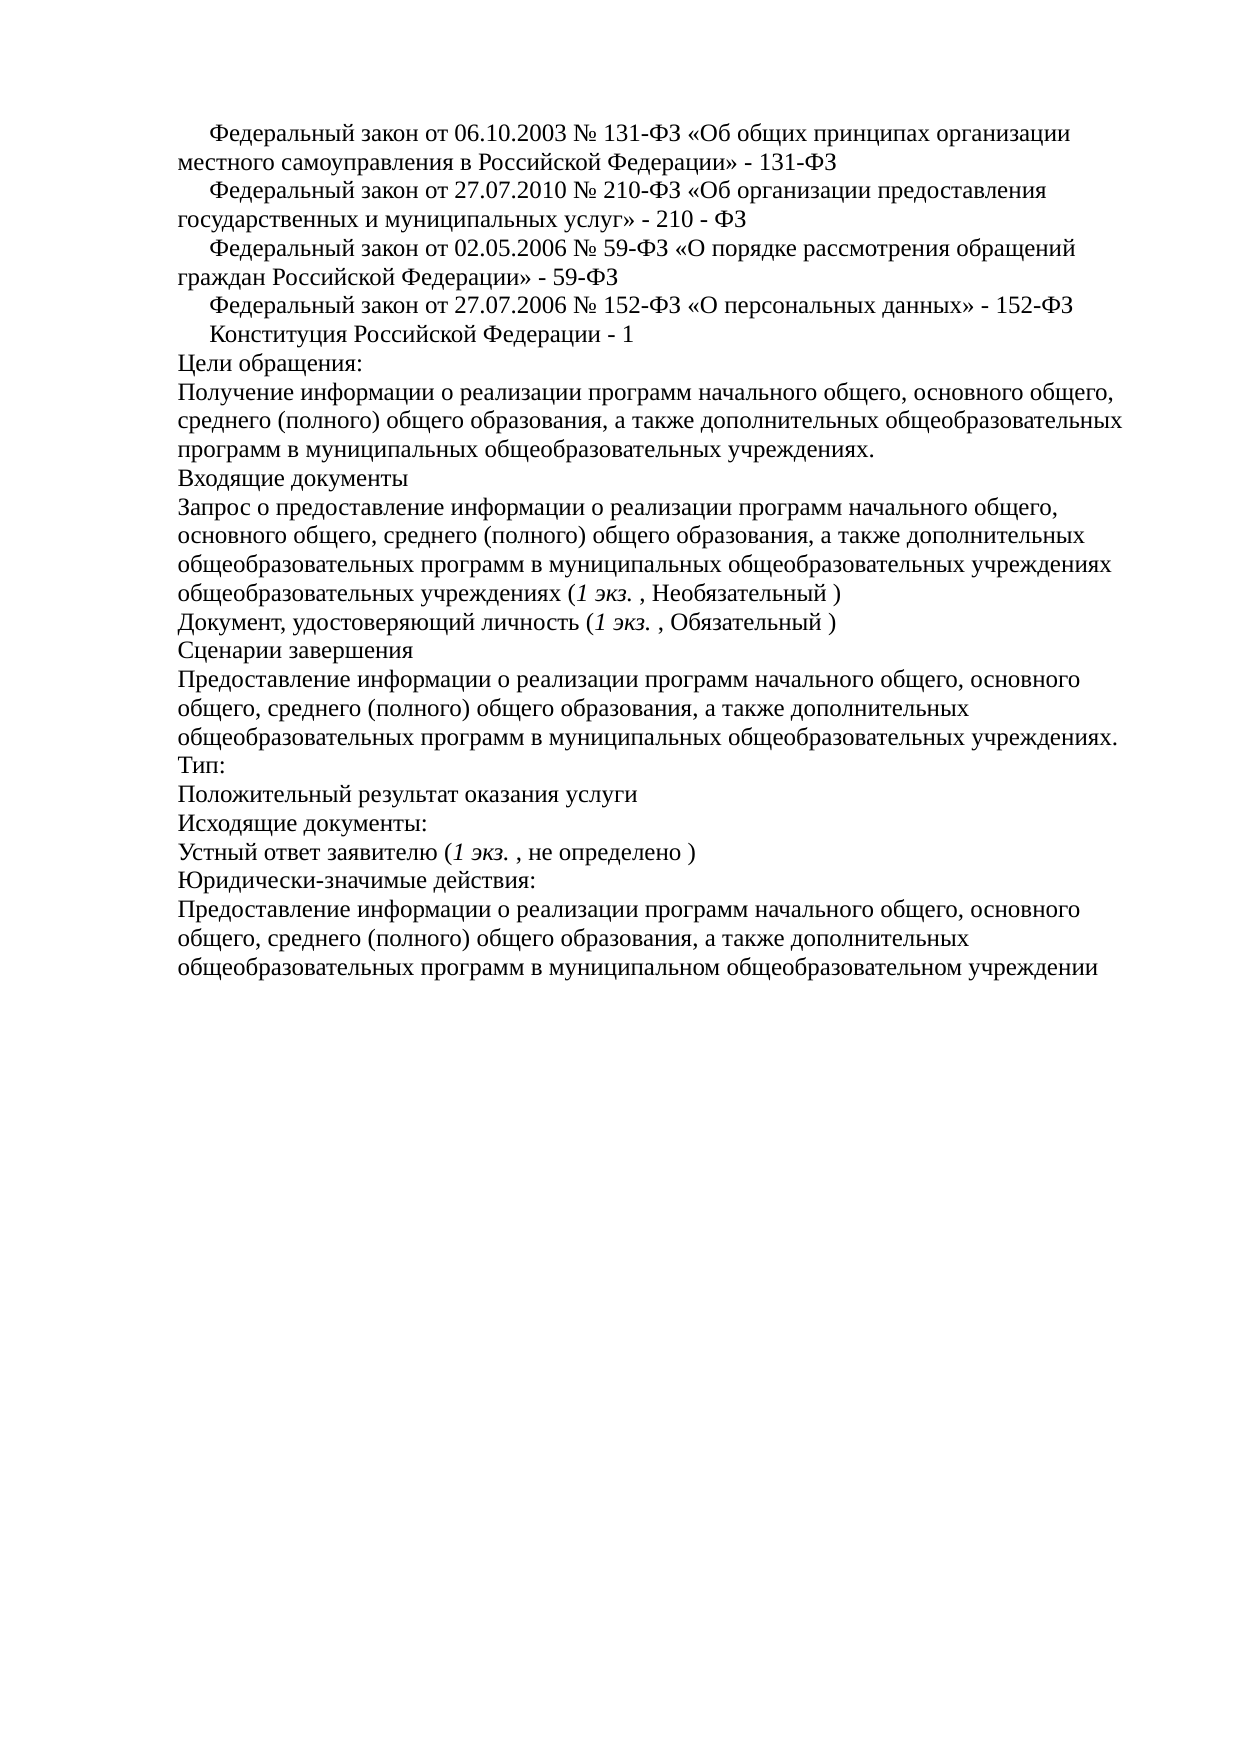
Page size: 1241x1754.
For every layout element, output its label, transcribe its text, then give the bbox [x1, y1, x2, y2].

text Документ, удостоверяющий личность (1 экз. , Обязательный ) [177, 607, 1152, 636]
text  Федеральный закон от 27.07.2010 № 210-ФЗ «Об организации предоставления государственных и муниципальных услуг» - 210 - ФЗ [177, 176, 1152, 233]
text Входящие документы [177, 463, 1152, 492]
text Устный ответ заявителю (1 экз. , не определено ) [177, 837, 1152, 866]
text  Конституция Российской Федерации - 1 [177, 319, 1152, 348]
text Получение информации о реализации программ начального общего, основного общего, среднего (полного) общего образования, а также дополнительных общеобразовательных программ в муниципальных общеобразовательных учреждениях. [177, 377, 1152, 463]
text  Федеральный закон от 27.07.2006 № 152-ФЗ «О персональных данных» - 152-ФЗ [177, 291, 1152, 319]
text  Федеральный закон от 06.10.2003 № 131-ФЗ «Об общих принципах организации местного самоуправления в Российской Федерации» - 131-ФЗ [177, 118, 1152, 176]
text Тип: [177, 751, 1152, 779]
text Сценарии завершения [177, 636, 1152, 664]
text Юридически-значимые действия: [177, 866, 1152, 894]
text  Федеральный закон от 02.05.2006 № 59-ФЗ «О порядке рассмотрения обращений граждан Российской Федерации» - 59-ФЗ [177, 233, 1152, 291]
text Запрос о предоставление информации о реализации программ начального общего, основного общего, среднего (полного) общего образования, а также дополнительных общеобразовательных программ в муниципальных общеобразовательных учреждениях общеобразовательных учреждениях (1 экз. , Необязательный ) [177, 492, 1152, 607]
text Исходящие документы: [177, 808, 1152, 837]
text Предоставление информации о реализации программ начального общего, основного общего, среднего (полного) общего образования, а также дополнительных общеобразовательных программ в муниципальных общеобразовательных учреждениях. [177, 664, 1152, 751]
text Предоставление информации о реализации программ начального общего, основного общего, среднего (полного) общего образования, а также дополнительных общеобразовательных программ в муниципальном общеобразовательном учреждении [177, 894, 1152, 981]
text Цели обращения: [177, 348, 1152, 377]
text Положительный результат оказания услуги [177, 779, 1152, 808]
